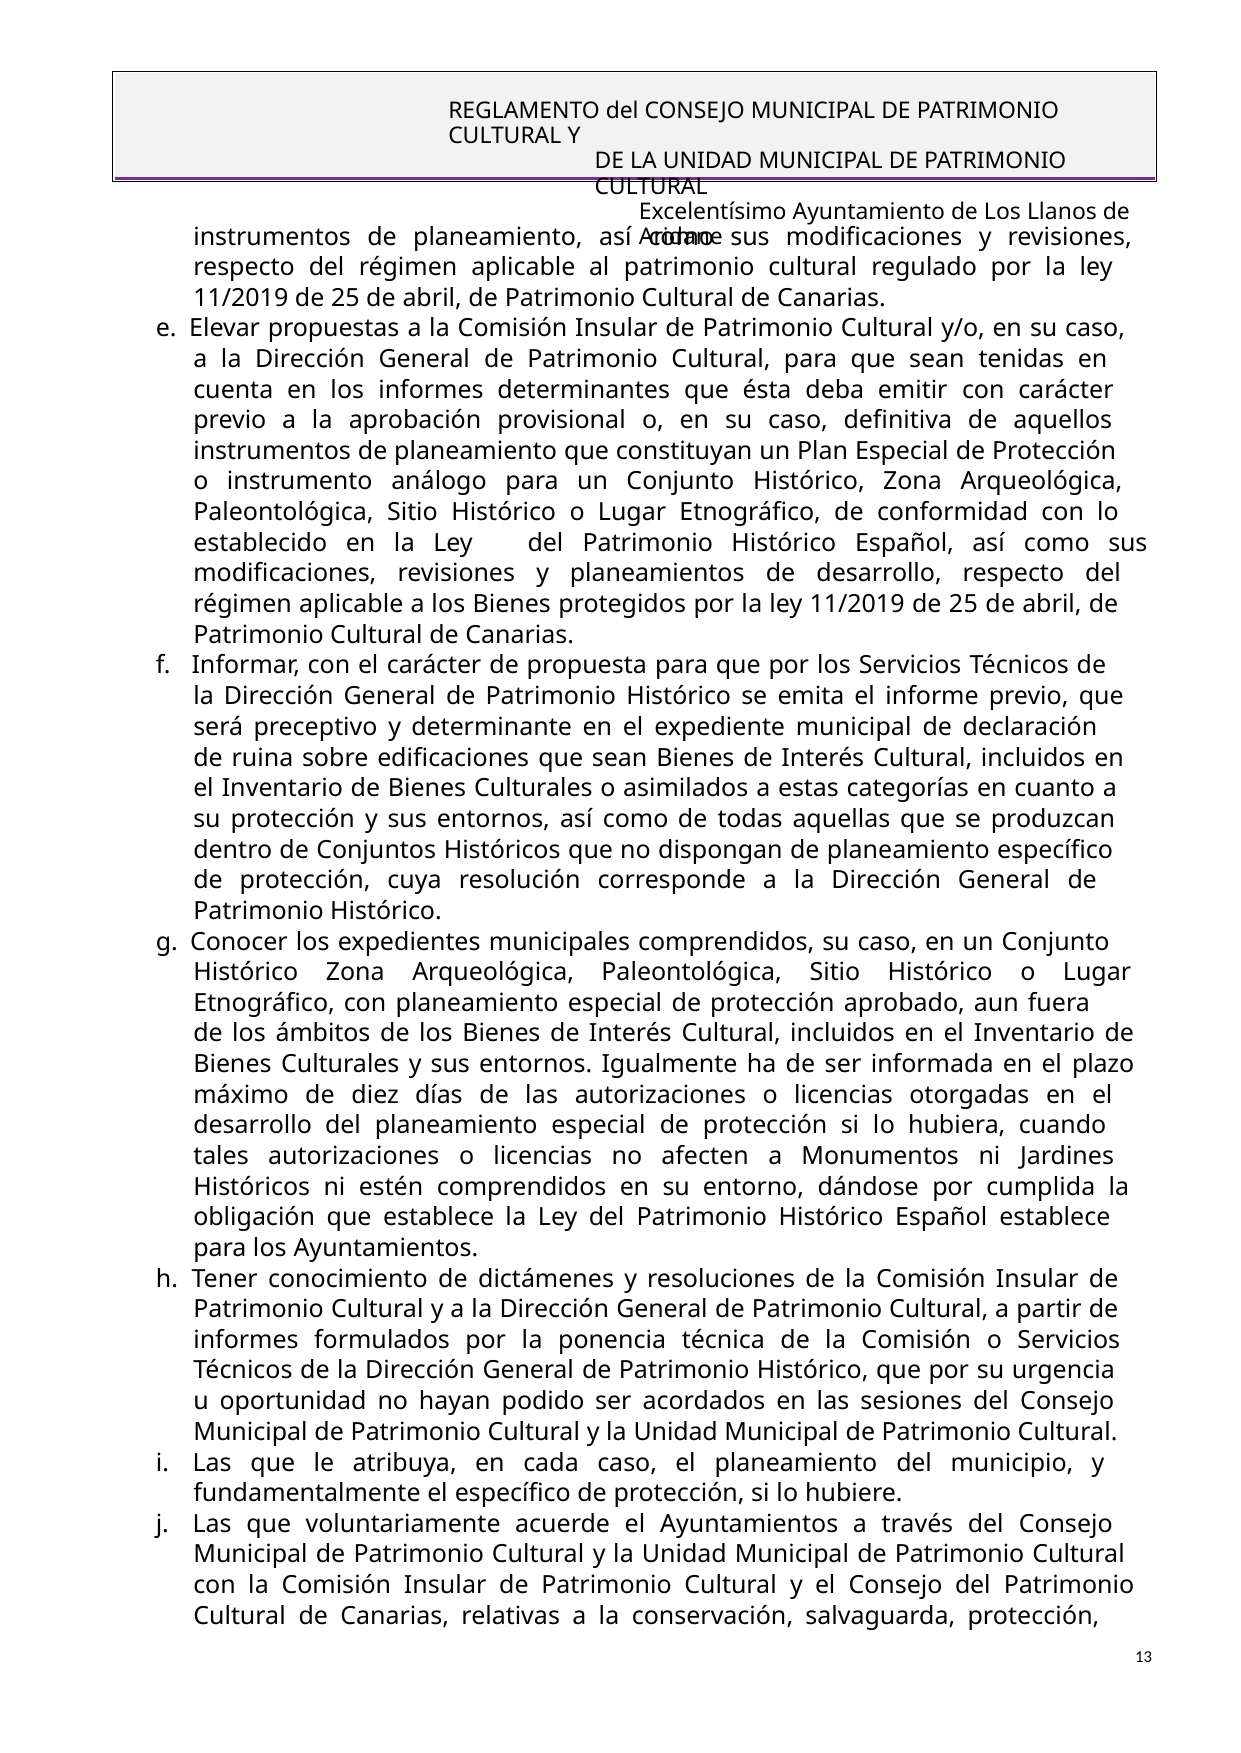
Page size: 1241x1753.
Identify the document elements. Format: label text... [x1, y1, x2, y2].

text Históricos ni estén comprendidos en su entorno, dándose por cumplida la [193, 1171, 1177, 1201]
text su protección y sus entornos, así como de todas aquellas que se produzcan [193, 803, 1177, 833]
text de ruina sobre edificaciones que sean Bienes de Interés Cultural, incluidos en [193, 742, 1177, 772]
text DE LA UNIDAD MUNICIPAL DE PATRIMONIO CULTURAL [594, 149, 1177, 199]
text Histórico Zona Arqueológica, Paleontológica, Sitio Histórico o Lugar [193, 957, 1177, 987]
text Paleontológica, Sitio Histórico o Lugar Etnográfico, de conformidad con lo [193, 497, 1177, 527]
text u oportunidad no hayan podido ser acordados en las sesiones del Consejo [193, 1386, 1177, 1416]
text Patrimonio Cultural y a la Dirección General de Patrimonio Cultural, a partir de [193, 1294, 1177, 1324]
text Patrimonio Cultural de Canarias. [193, 619, 1177, 649]
text será preceptivo y determinante en el expediente municipal de declaración [193, 711, 1177, 741]
text fundamentalmente el específico de protección, si lo hubiere. [193, 1478, 1177, 1508]
text e. Elevar propuestas a la Comisión Insular de Patrimonio Cultural y/o, en su caso, [156, 313, 1177, 343]
text REGLAMENTO del CONSEJO MUNICIPAL DE PATRIMONIO CULTURAL Y [448, 98, 1177, 149]
text régimen aplicable a los Bienes protegidos por la ley 11/2019 de 25 de abril, de [193, 589, 1177, 619]
text Municipal de Patrimonio Cultural y la Unidad Municipal de Patrimonio Cultural [193, 1539, 1177, 1569]
text obligación que establece la Ley del Patrimonio Histórico Español establece [193, 1202, 1177, 1232]
text h. Tener conocimiento de dictámenes y resoluciones de la Comisión Insular de [156, 1263, 1177, 1293]
text Bienes Culturales y sus entornos. Igualmente ha de ser informada en el plazo [193, 1049, 1177, 1078]
text el Inventario de Bienes Culturales o asimilados a estas categorías en cuanto a [193, 773, 1177, 803]
text desarrollo del planeamiento especial de protección si lo hubiera, cuando [193, 1110, 1177, 1140]
text de protección, cuya resolución corresponde a la Dirección General de [193, 865, 1177, 894]
text para los Ayuntamientos. [193, 1233, 1177, 1262]
text 3 [1143, 1647, 1177, 1667]
text i. Las que le atribuya, en cada caso, el planeamiento del municipio, y [156, 1447, 1177, 1477]
text instrumentos de planeamiento, así como sus modificaciones y revisiones, [193, 221, 1176, 251]
text cuenta en los informes determinantes que ésta deba emitir con carácter [193, 374, 1177, 404]
text respecto del régimen aplicable al patrimonio cultural regulado por la ley [193, 252, 1176, 281]
text máximo de diez días de las autorizaciones o licencias otorgadas en el [193, 1079, 1177, 1109]
text dentro de Conjuntos Históricos que no dispongan de planeamiento específico [193, 834, 1177, 864]
text de los ámbitos de los Bienes de Interés Cultural, incluidos en el Inventario de [193, 1018, 1177, 1048]
text del Patrimonio Histórico Español, así como sus [527, 528, 1176, 557]
text j. Las que voluntariamente acuerde el Ayuntamientos a través del Consejo [156, 1508, 1177, 1538]
text con la Comisión Insular de Patrimonio Cultural y el Consejo del Patrimonio [193, 1570, 1177, 1599]
picture [113, 72, 1156, 181]
text la Dirección General de Patrimonio Histórico se emita el informe previo, que [193, 681, 1177, 711]
text Patrimonio Histórico. [193, 896, 1177, 925]
text o instrumento análogo para un Conjunto Histórico, Zona Arqueológica, [193, 466, 1177, 496]
text Municipal de Patrimonio Cultural y la Unidad Municipal de Patrimonio Cultural. [193, 1416, 1177, 1446]
text establecido en la Ley [193, 528, 514, 557]
text 1 [1135, 1647, 1143, 1667]
text instrumentos de planeamiento que constituyan un Plan Especial de Protección [193, 436, 1177, 465]
text Técnicos de la Dirección General de Patrimonio Histórico, que por su urgencia [193, 1355, 1177, 1385]
text a la Dirección General de Patrimonio Cultural, para que sean tenidas en [193, 343, 1177, 373]
text informes formulados por la ponencia técnica de la Comisión o Servicios [193, 1324, 1177, 1354]
text g. Conocer los expedientes municipales comprendidos, su caso, en un Conjunto [156, 926, 1177, 956]
text Cultural de Canarias, relativas a la conservación, salvaguarda, protección, [193, 1600, 1177, 1630]
text Etnográfico, con planeamiento especial de protección aprobado, aun fuera [193, 987, 1177, 1017]
text 11/2019 de 25 de abril, de Patrimonio Cultural de Canarias. [193, 282, 933, 312]
text f. Informar, con el carácter de propuesta para que por los Servicios Técnicos de [156, 650, 1177, 680]
text previo a la aprobación provisional o, en su caso, definitiva de aquellos [193, 405, 1177, 434]
text modificaciones, revisiones y planeamientos de desarrollo, respecto del [193, 558, 1177, 588]
text tales autorizaciones o licencias no afecten a Monumentos ni Jardines [193, 1141, 1177, 1171]
text Excelentísimo Ayuntamiento de Los Llanos de Aridane [639, 199, 1177, 250]
